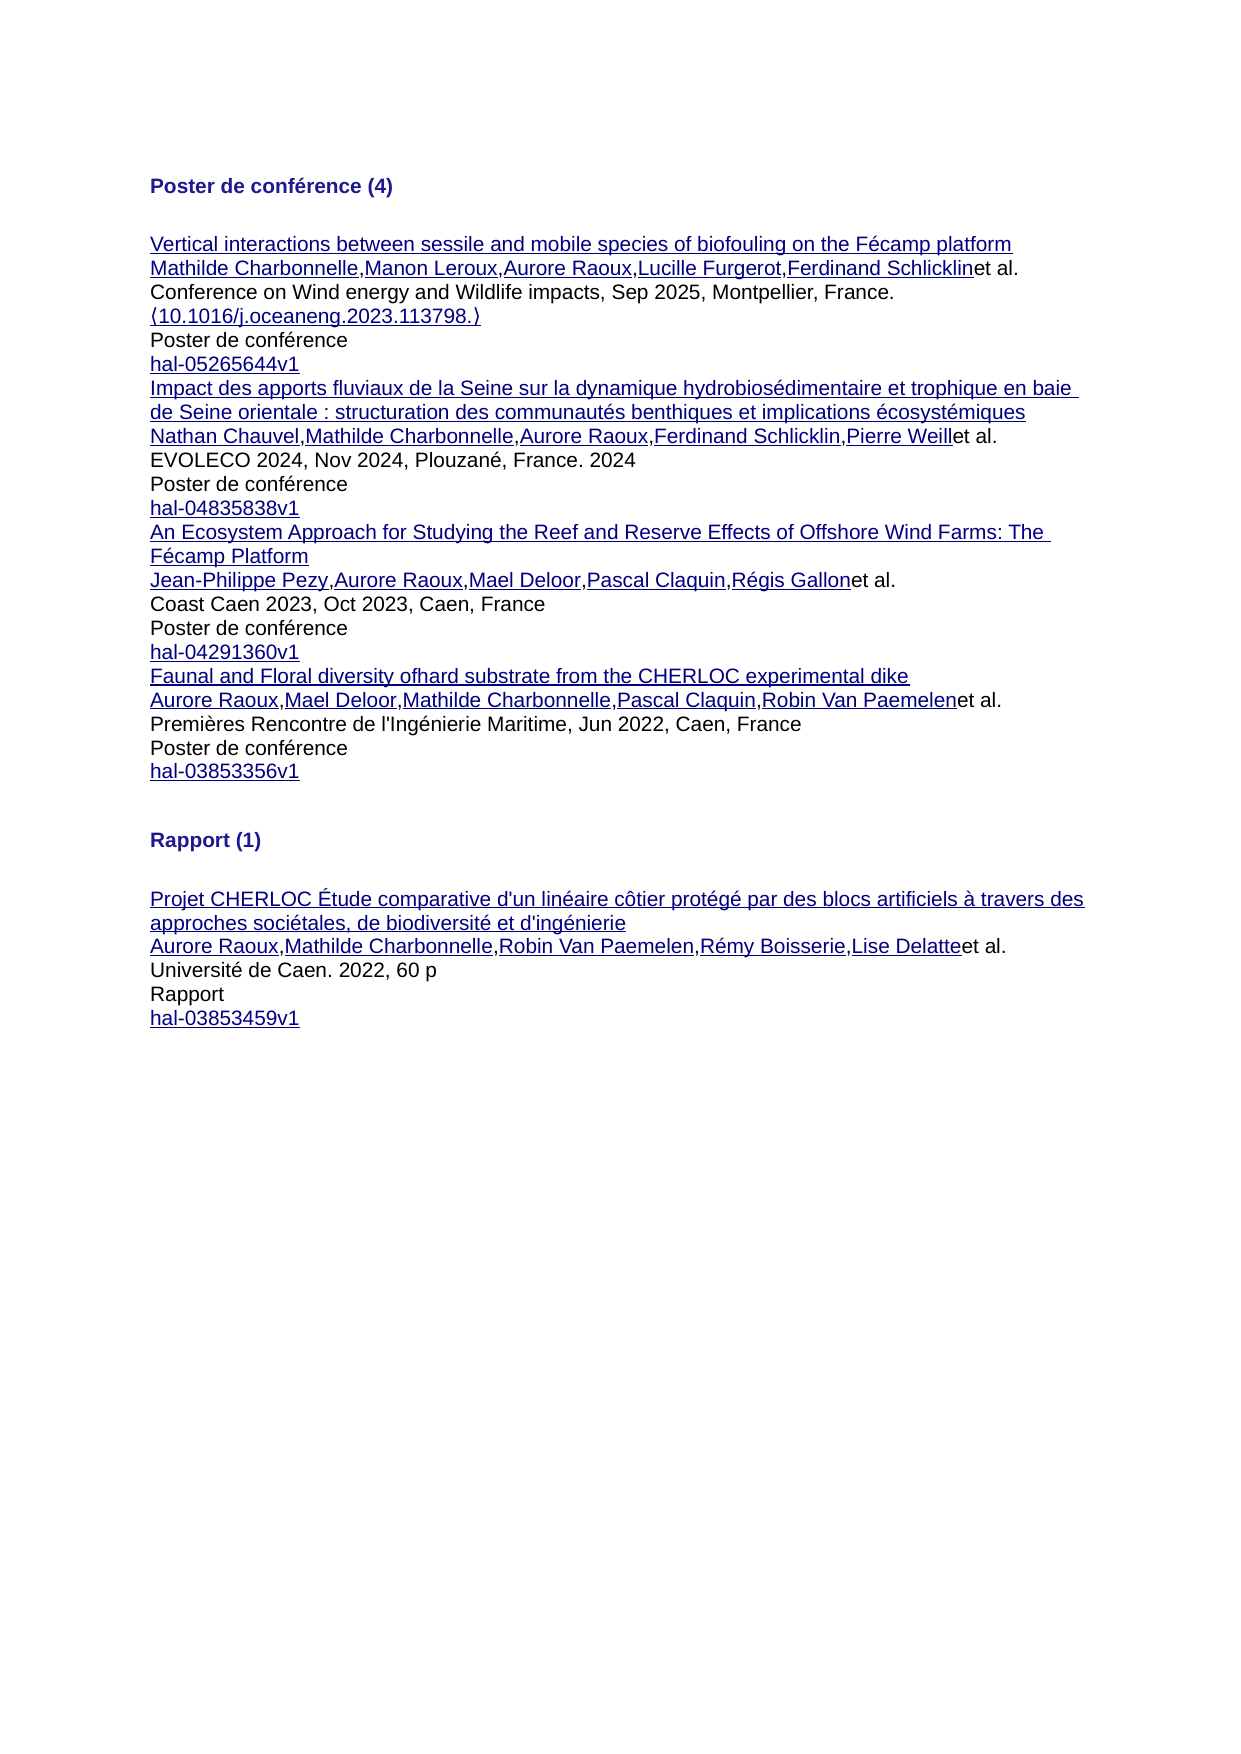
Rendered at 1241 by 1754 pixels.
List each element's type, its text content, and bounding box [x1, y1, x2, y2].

table_cell An Ecosystem Approach for Studying the Reef and Reserve Effects of Offshore Wind Farms: The Fécamp Platform Jean-Philippe Pezy,Aurore Raoux,Mael Deloor,Pascal Claquin,Régis Gallonet al. Coast Caen 2023, Oct 2023, Caen, France Poster de conférence hal-04291360v1 [150, 520, 1090, 663]
table_cell Impact des apports fluviaux de la Seine sur la dynamique hydrobiosédimentaire et trophique en baie de Seine orientale : structuration des communautés benthiques et implications écosystémiques Nathan Chauvel,Mathilde Charbonnelle,Aurore Raoux,Ferdinand Schlicklin,Pierre Weillet al. EVOLECO 2024, Nov 2024, Plouzané, France. 2024 Poster de conférence hal-04835838v1 [150, 376, 1090, 520]
subtitle Rapport (1) [150, 828, 1090, 852]
table_header Vertical interactions between sessile and mobile species of biofouling on the Fécamp platform Mathilde Charbonnelle,Manon Leroux,Aurore Raoux,Lucille Furgerot,Ferdinand Schlicklinet al. Conference on Wind energy and Wildlife impacts, Sep 2025, Montpellier, France. ⟨10.1016/j.oceaneng.2023.113798.⟩ Poster de conférence hal-05265644v1 [150, 232, 1090, 376]
table_header Projet CHERLOC Étude comparative d'un linéaire côtier protégé par des blocs artificiels à travers des approches sociétales, de biodiversité et d'ingénierie Aurore Raoux,Mathilde Charbonnelle,Robin Van Paemelen,Rémy Boisserie,Lise Delatteet al. Université de Caen. 2022, 60 p Rapport hal-03853459v1 [150, 886, 1090, 1030]
table_cell Faunal and Floral diversity ofhard substrate from the CHERLOC experimental dike Aurore Raoux,Mael Deloor,Mathilde Charbonnelle,Pascal Claquin,Robin Van Paemelenet al. Premières Rencontre de l'Ingénierie Maritime, Jun 2022, Caen, France Poster de conférence hal-03853356v1 [150, 664, 1090, 783]
subtitle Poster de conférence (4) [150, 174, 1090, 198]
